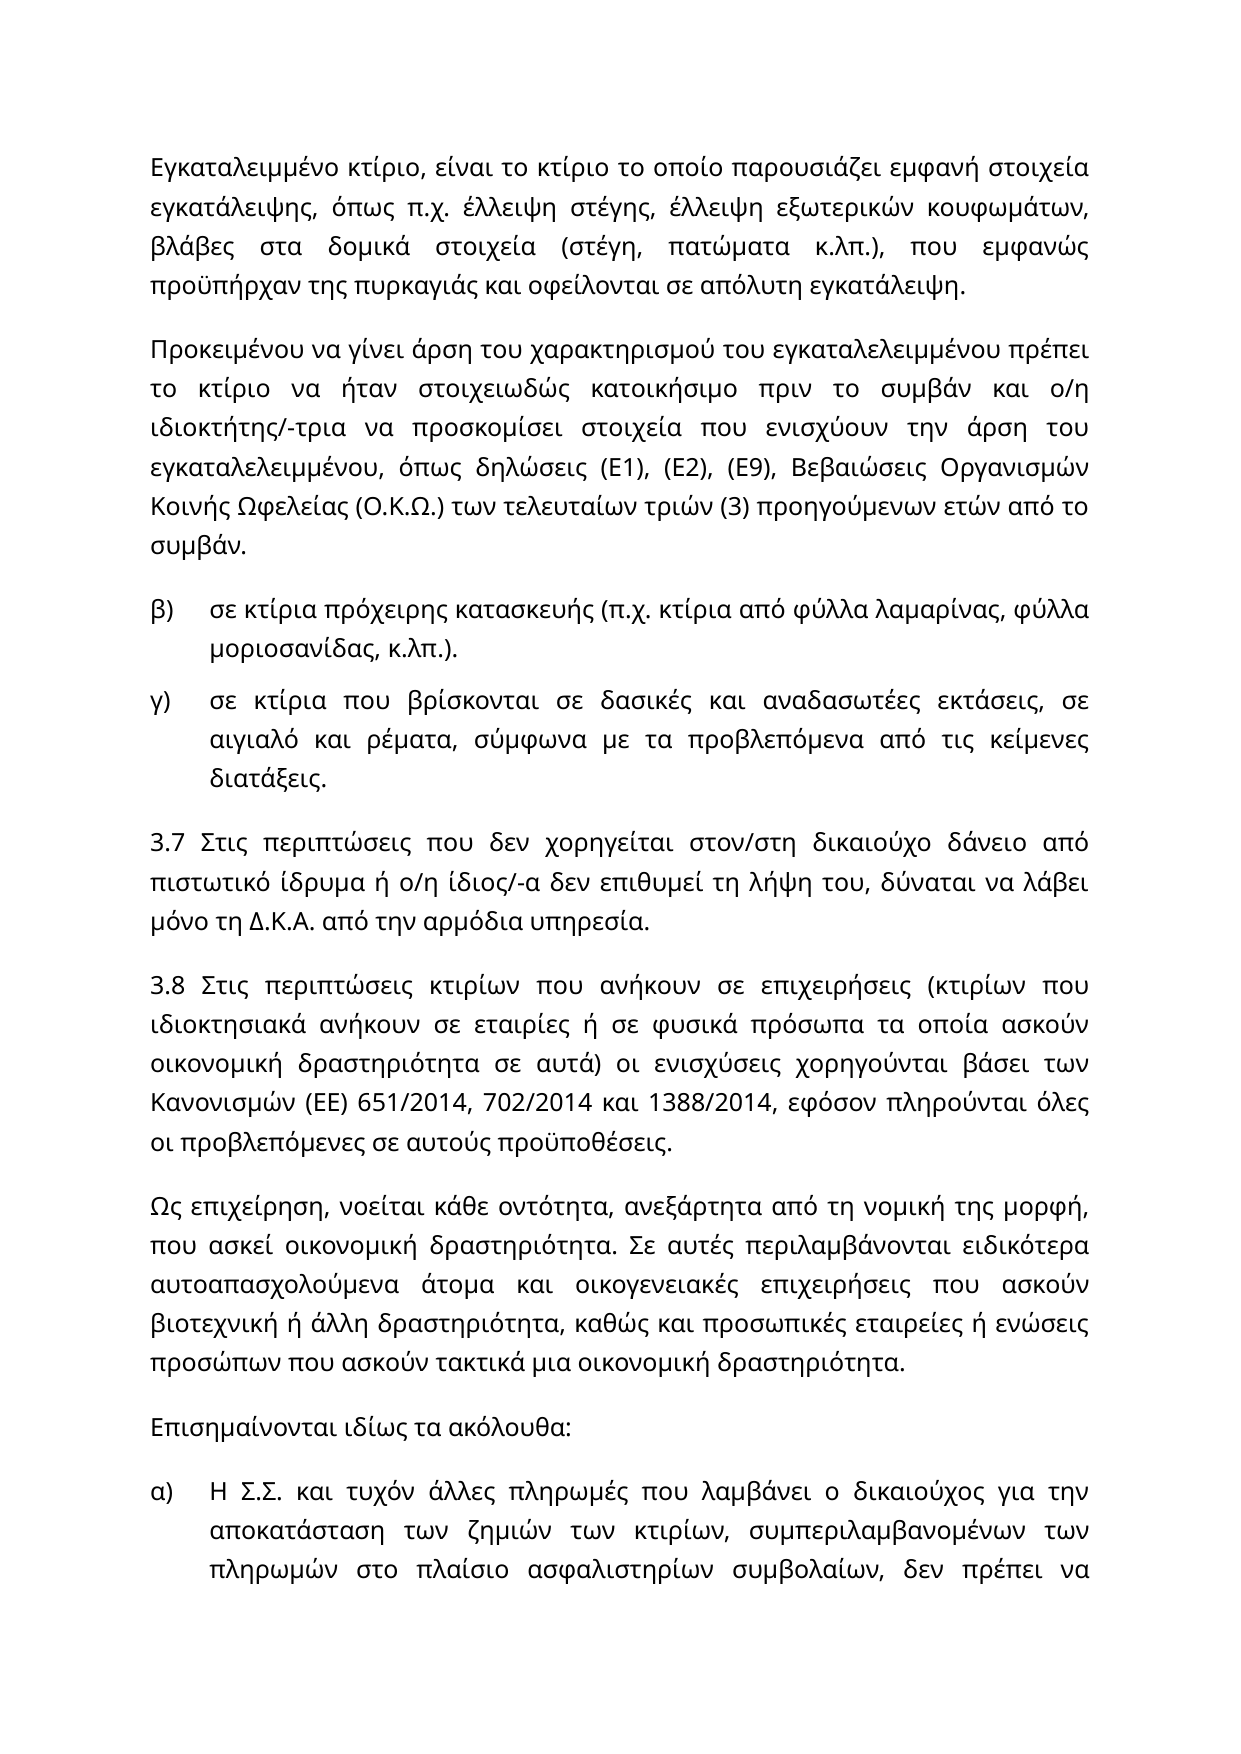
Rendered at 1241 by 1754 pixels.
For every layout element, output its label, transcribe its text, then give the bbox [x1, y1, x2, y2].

list β) σε κτίρια πρόχειρης κατασκευής (π.χ. κτίρια από φύλλα λαμαρίνας, φύλλα μοριοσανίδας, κ.λπ.). [150, 592, 1090, 665]
text Προκειμένου να γίνει άρση του χαρακτηρισμού του εγκαταλελειμμένου πρέπει το κτίριο να ήταν στοιχειωδώς κατοικήσιμο πριν το συμβάν και ο/η ιδιοκτήτης/-τρια να προσκομίσει στοιχεία που ενισχύουν την άρση του εγκαταλελειμμένου, όπως δηλώσεις (Ε1), (Ε2), (Ε9), Βεβαιώσεις Οργανισμών Κοινής Ωφελείας (Ο.Κ.Ω.) των τελευταίων τριών (3) προηγούμενων ετών από το συμβάν. [150, 332, 1090, 562]
text Ως επιχείρηση, νοείται κάθε οντότητα, ανεξάρτητα από τη νομική της μορφή, που ασκεί οικονομική δραστηριότητα. Σε αυτές περιλαμβάνονται ειδικότερα αυτοαπασχολούμενα άτομα και οικογενειακές επιχειρήσεις που ασκούν βιοτεχνική ή άλλη δραστηριότητα, καθώς και προσωπικές εταιρείες ή ενώσεις προσώπων που ασκούν τακτικά μια οικονομική δραστηριότητα. [150, 1188, 1090, 1379]
list α) Η Σ.Σ. και τυχόν άλλες πληρωμές που λαμβάνει ο δικαιούχος για την αποκατάσταση των ζημιών των κτιρίων, συμπεριλαμβανομένων των πληρωμών στο πλαίσιο ασφαλιστηρίων συμβολαίων, δεν πρέπει να [150, 1473, 1090, 1586]
text 3.8 Στις περιπτώσεις κτιρίων που ανήκουν σε επιχειρήσεις (κτιρίων που ιδιοκτησιακά ανήκουν σε εταιρίες ή σε φυσικά πρόσωπα τα οποία ασκούν οικονομική δραστηριότητα σε αυτά) οι ενισχύσεις χορηγούνται βάσει των Κανονισμών (ΕΕ) 651/2014, 702/2014 και 1388/2014, εφόσον πληρούνται όλες οι προβλεπόμενες σε αυτούς προϋποθέσεις. [150, 967, 1090, 1158]
text Εγκαταλειμμένο κτίριο, είναι το κτίριο το οποίο παρουσιάζει εμφανή στοιχεία εγκατάλειψης, όπως π.χ. έλλειψη στέγης, έλλειψη εξωτερικών κουφωμάτων, βλάβες στα δομικά στοιχεία (στέγη, πατώματα κ.λπ.), που εμφανώς προϋπήρχαν της πυρκαγιάς και οφείλονται σε απόλυτη εγκατάλειψη. [150, 150, 1090, 302]
text Επισημαίνονται ιδίως τα ακόλουθα: [150, 1409, 1090, 1443]
text 3.7 Στις περιπτώσεις που δεν χορηγείται στον/στη δικαιούχο δάνειο από πιστωτικό ίδρυμα ή ο/η ίδιος/-α δεν επιθυμεί τη λήψη του, δύναται να λάβει μόνο τη Δ.Κ.Α. από την αρμόδια υπηρεσία. [150, 825, 1090, 937]
list γ) σε κτίρια που βρίσκονται σε δασικές και αναδασωτέες εκτάσεις, σε αιγιαλό και ρέματα, σύμφωνα με τα προβλεπόμενα από τις κείμενες διατάξεις. [150, 682, 1090, 795]
